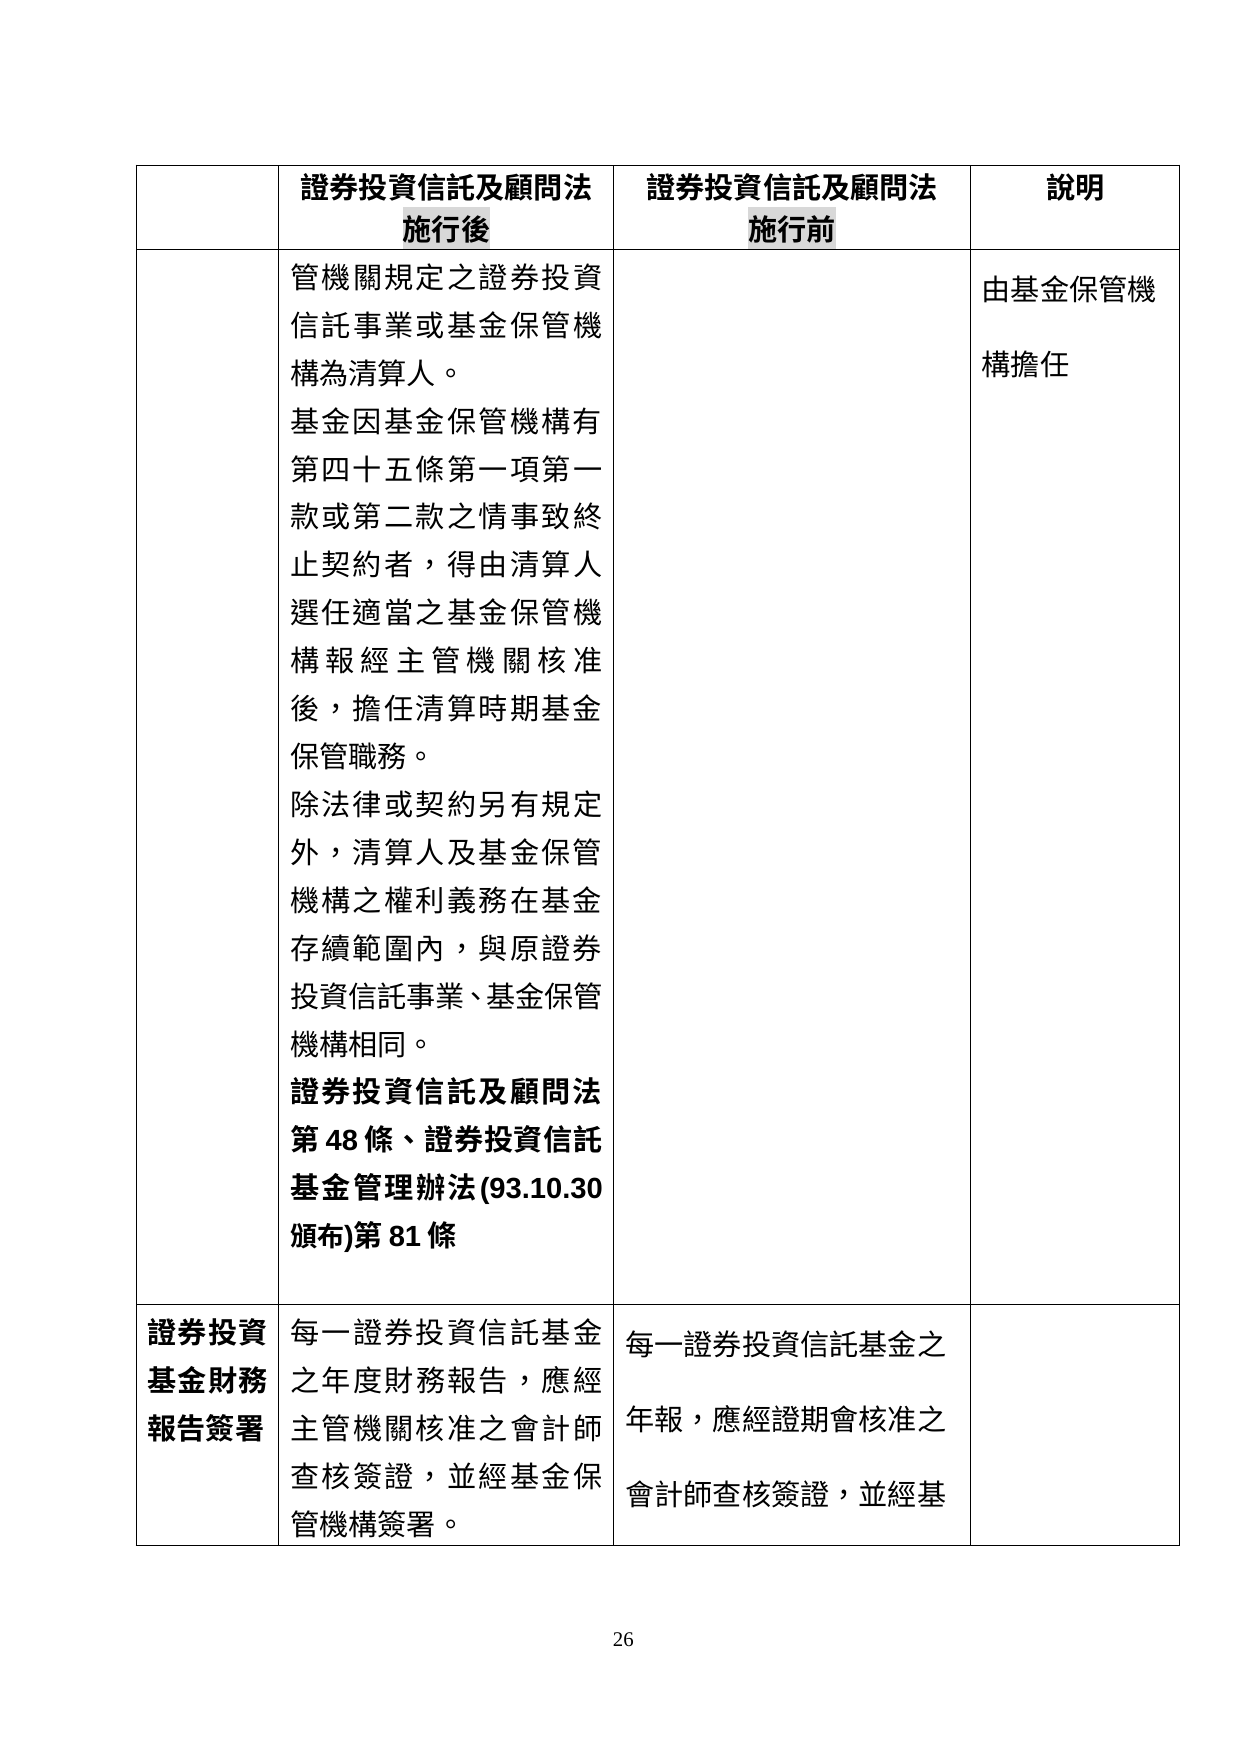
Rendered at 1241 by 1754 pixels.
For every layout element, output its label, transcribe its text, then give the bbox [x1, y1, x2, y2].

table_cell [971, 1305, 1179, 1545]
table_header 說明 [971, 166, 1179, 249]
table_cell 證券投資基金財務報告簽署 [137, 1305, 278, 1545]
table_cell [614, 250, 970, 1304]
table_cell 由基金保管機構擔任 [971, 250, 1179, 1304]
table_header 證券投資信託及顧問法 施行後 [279, 166, 613, 249]
table_cell 管機關規定之證券投資信託事業或基金保管機構為清算人。 基金因基金保管機構有第四十五條第一項第一款或第二款之情事致終止契約者，得由清算人選任適當之基金保管機構報經主管機關核准後，擔任清算時期基金保管職務。 除法律或契約另有規定外，清算人及基金保管機構之權利義務在基金存續範圍內，與原證券投資信託事業、基金保管機構相同。 證券投資信託及顧問法第48條、證券投資信託基金管理辦法(93.10.30頒布)第81條 [279, 250, 613, 1304]
table_header [137, 166, 278, 249]
table_header 證券投資信託及顧問法 施行前 [614, 166, 970, 249]
table_cell 每一證券投資信託基金之年度財務報告，應經主管機關核准之會計師查核簽證，並經基金保管機構簽署。 [279, 1305, 613, 1545]
table_cell 每一證券投資信託基金之年報，應經證期會核准之會計師查核簽證，並經基 [614, 1305, 970, 1545]
table_cell [137, 250, 278, 1304]
